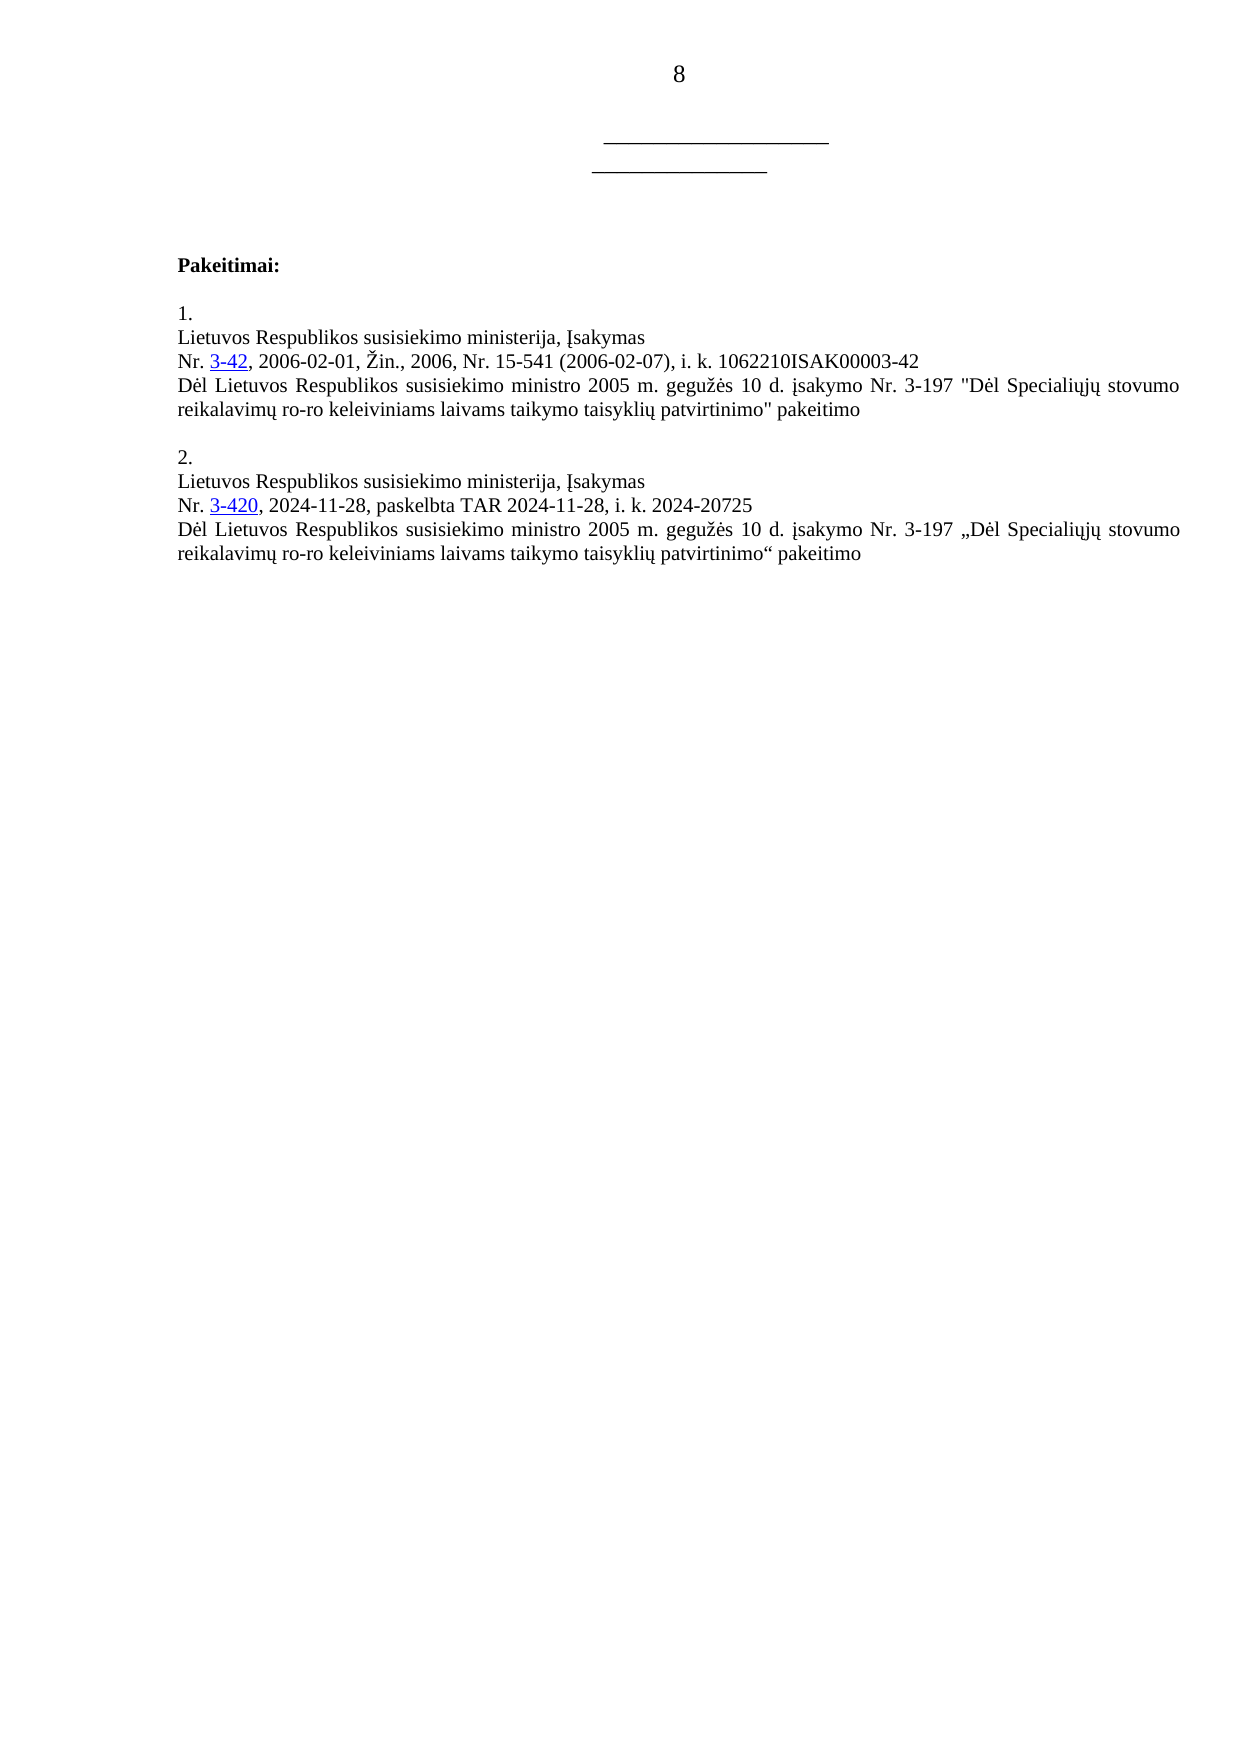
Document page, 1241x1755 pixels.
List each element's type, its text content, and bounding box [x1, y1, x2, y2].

text 1. [177, 301, 1181, 325]
text Dėl Lietuvos Respublikos susisiekimo ministro 2005 m. gegužės 10 d. įsakymo Nr. 3-197 „Dėl Specialiųjų stovumo reikalavimų ro-ro keleiviniams laivams taikymo taisyklių patvirtinimo“ pakeitimo [177, 517, 1181, 565]
text Pakeitimai: [177, 252, 1181, 277]
text Dėl Lietuvos Respublikos susisiekimo ministro 2005 m. gegužės 10 d. įsakymo Nr. 3-197 "Dėl Specialiųjų stovumo reikalavimų ro-ro keleiviniams laivams taikymo taisyklių patvirtinimo" pakeitimo [177, 373, 1181, 421]
text Nr. 3-420, 2024-11-28, paskelbta TAR 2024-11-28, i. k. 2024-20725 [177, 493, 1181, 517]
text Lietuvos Respublikos susisiekimo ministerija, Įsakymas [177, 325, 1181, 349]
text __________________ [177, 118, 1181, 147]
text Nr. 3-42, 2006-02-01, Žin., 2006, Nr. 15-541 (2006-02-07), i. k. 1062210ISAK00003-42 [177, 349, 1181, 373]
text Lietuvos Respublikos susisiekimo ministerija, Įsakymas [177, 469, 1181, 493]
text ______________ [177, 147, 1181, 176]
text 2. [177, 445, 1181, 469]
